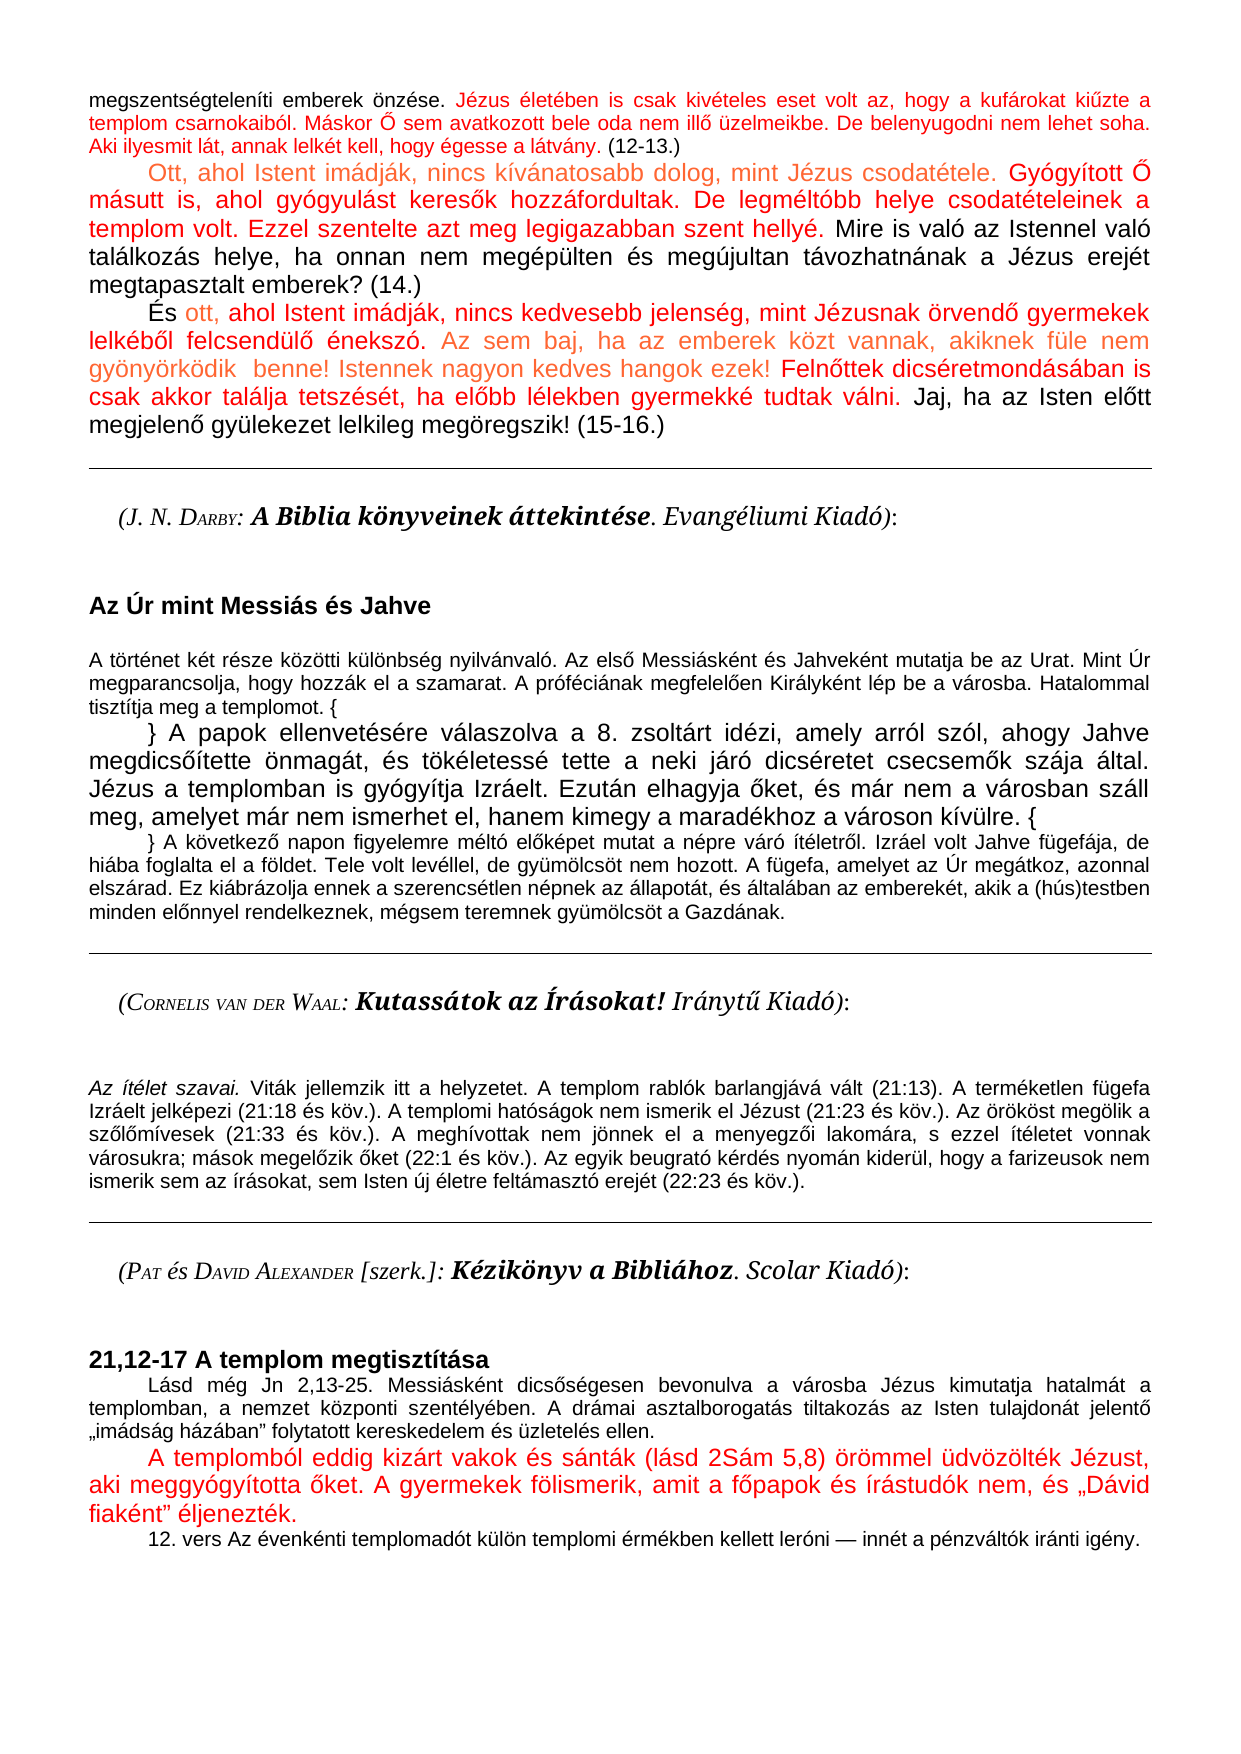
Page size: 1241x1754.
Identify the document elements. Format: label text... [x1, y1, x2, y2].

text (Cornelis van der Waal: Kutassátok az Írásokat! Iránytű Kiadó): [88, 954, 1152, 1047]
text Ott, ahol Istent imádják, nincs kívánatosabb dolog, mint Jézus csodatétele. Gyógyított Ő másutt is, ahol gyógyulást keresők hozzáfordultak. De legméltóbb helye csodatételeinek a templom volt. Ezzel szentelte azt meg legigazabban szent hellyé. Mire is való az Istennel való találkozás helye, ha onnan nem megépülten és megújultan távozhatnának a Jézus erejét megtapasztalt emberek? (14.) [88, 158, 1152, 298]
text És ott, ahol Istent imádják, nincs kedvesebb jelenség, mint Jézusnak örvendő gyermekek lelkéből felcsendülő énekszó. Az sem baj, ha az emberek közt vannak, akiknek füle nem gyönyörködik benne! Istennek nagyon kedves hangok ezek! Felnőttek dicséretmondásában is csak akkor találja tetszését, ha előbb lélekben gyermekké tudtak válni. Jaj, ha az Isten előtt megjelenő gyülekezet lelkileg megöregszik! (15-16.) [88, 298, 1152, 438]
text A történet két része közötti különbség nyilvánvaló. Az első Messiásként és Jahveként mutatja be az Urat. Mint Úr megparancsolja, hogy hozzák el a szamarat. A próféciának megfelelően Királyként lép be a városba. Hatalommal tisztítja meg a templomot. { [88, 649, 1152, 718]
text } A következő napon figyelemre méltó előképet mutat a népre váró ítéletről. Izráel volt Jahve fügefája, de hiába foglalta el a földet. Tele volt levéllel, de gyümölcsöt nem hozott. A fügefa, amelyet az Úr megátkoz, azonnal elszárad. Ez kiábrázolja ennek a szerencsétlen népnek az állapotát, és általában az emberekét, akik a (hús)testben minden előnnyel rendelkeznek, mégsem teremnek gyümölcsöt a Gazdának. [88, 831, 1152, 923]
text 12. vers Az évenkénti templomadót külön templomi érmékben kellett leróni — innét a pénzváltók iránti igény. [88, 1527, 1152, 1551]
text (Pat és David Alexander [szerk.]: Kézikönyv a Bibliához. Scolar Kiadó): [88, 1223, 1152, 1316]
text 21,12-17 A templom megtisztítása [88, 1346, 1152, 1373]
text Lásd még Jn 2,13-25. Messiásként dicsőségesen bevonulva a városba Jézus kimutatja hatalmát a templomban, a nemzet központi szentélyében. A drámai asztalborogatás tiltakozás az Isten tulajdonát jelentő „imádság házában” folytatott kereskedelem és üzletelés ellen. [88, 1373, 1152, 1443]
text } A papok ellenvetésére válaszolva a 8. zsoltárt idézi, amely arról szól, ahogy Jahve megdicsőítette önmagát, és tökéletessé tette a neki járó dicséretet csecsemők szája által. Jézus a templomban is gyógyítja Izráelt. Ezután elhagyja őket, és már nem a városban száll meg, amelyet már nem ismerhet el, hanem kimegy a maradékhoz a városon kívülre. { [88, 718, 1152, 831]
text A templomból eddig kizárt vakok és sánták (lásd 2Sám 5,8) örömmel üdvözölték Jézust, aki meggyógyította őket. A gyermekek fölismerik, amit a főpapok és írástudók nem, és „Dávid fiaként” éljenezték. [88, 1443, 1152, 1527]
text Az Úr mint Messiás és Jahve [88, 591, 1152, 619]
text megszentségteleníti emberek önzése. Jézus életében is csak kivételes eset volt az, hogy a kufárokat kiűzte a templom csarnokaiból. Máskor Ő sem avatkozott bele oda nem illő üzelmeikbe. De belenyugodni nem lehet soha. Aki ilyesmit lát, annak lelkét kell, hogy égesse a látvány. (12-13.) [88, 88, 1152, 158]
text Az ítélet szavai. Viták jellemzik itt a helyzetet. A templom rablók barlangjává vált (21:13). A terméketlen fügefa Izráelt jelképezi (21:18 és köv.). A templomi hatóságok nem ismerik el Jézust (21:23 és köv.). Az örököst megölik a szőlőmívesek (21:33 és köv.). A meghívottak nem jönnek el a menyegzői lakomára, s ezzel ítéletet vonnak városukra; mások megelőzik őket (22:1 és köv.). Az egyik beugrató kérdés nyomán kiderül, hogy a farizeusok nem ismerik sem az írásokat, sem Isten új életre feltámasztó erejét (22:23 és köv.). [88, 1076, 1152, 1193]
text (J. N. Darby: A Biblia könyveinek áttekintése. Evangéliumi Kiadó): [88, 469, 1152, 562]
